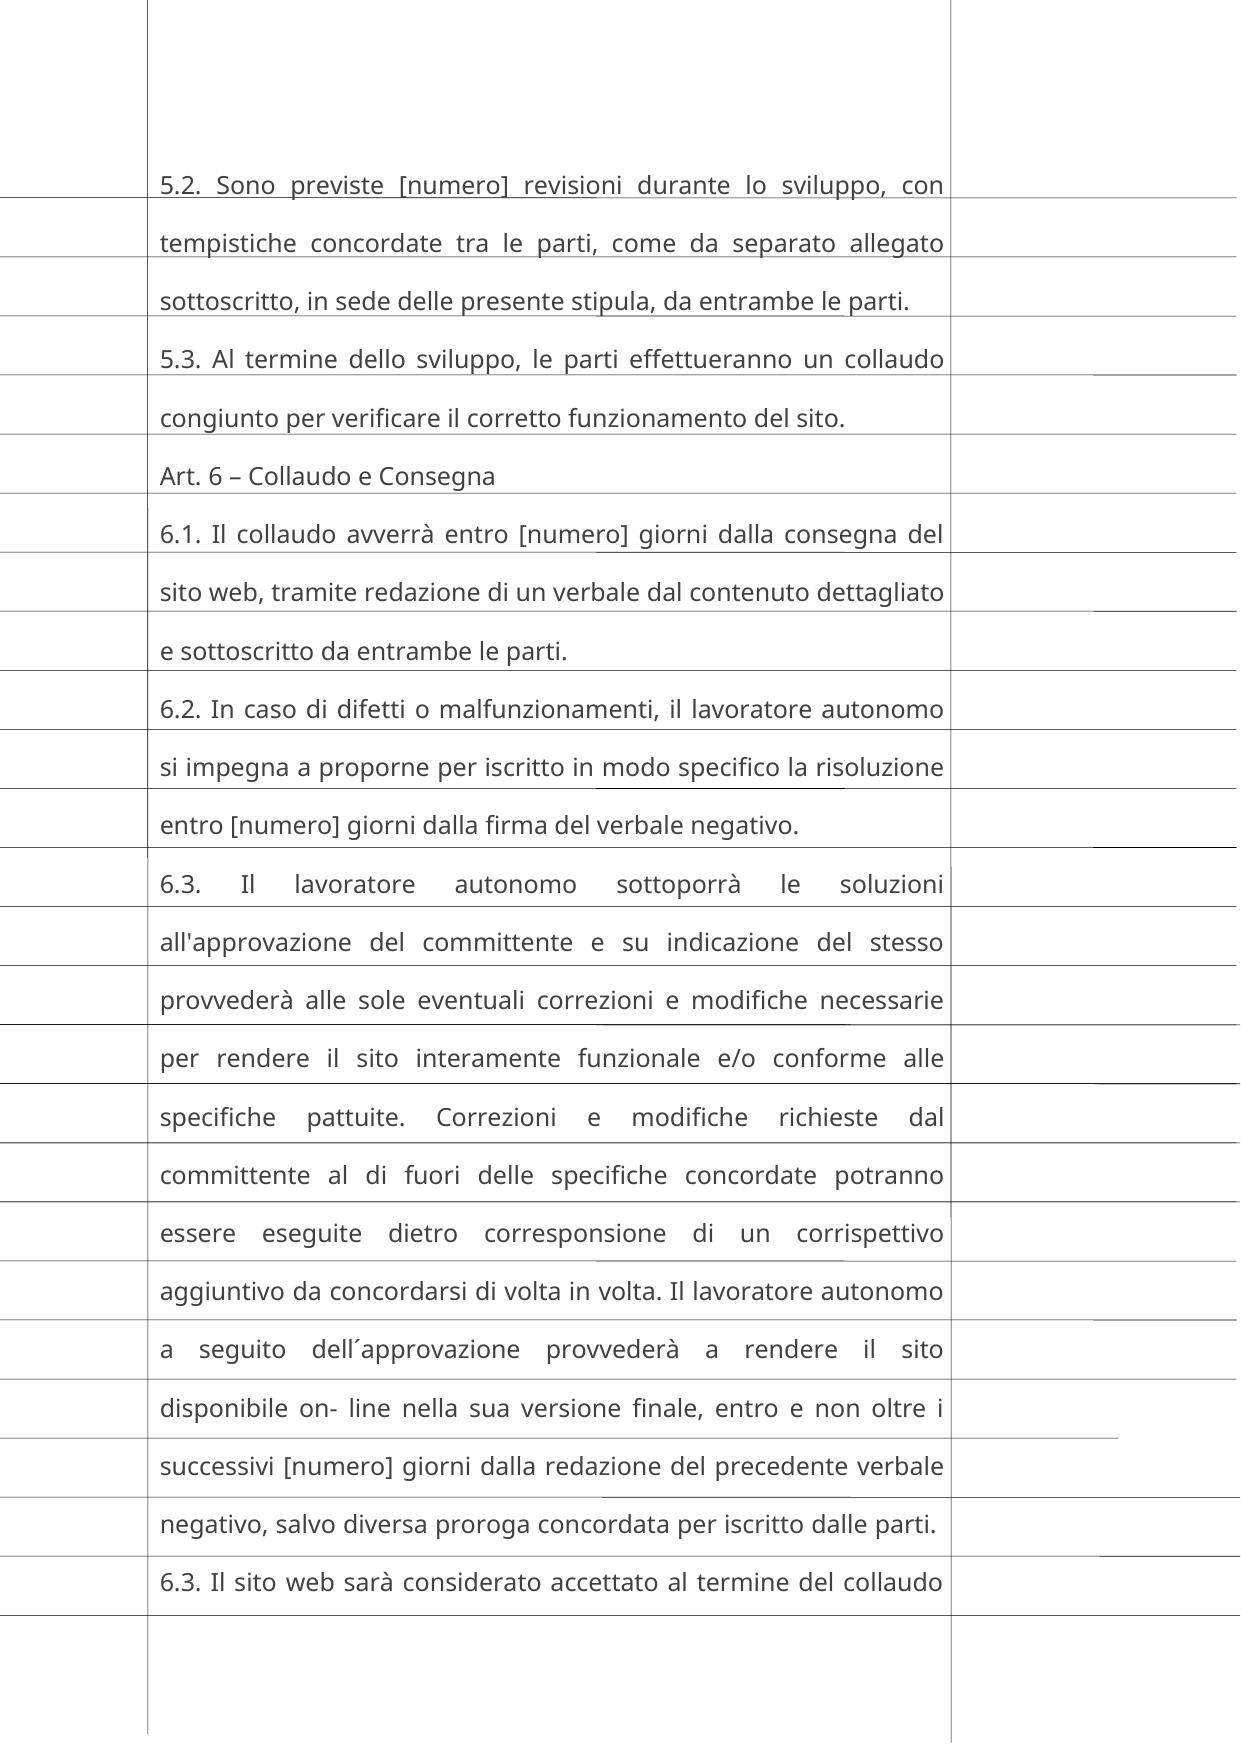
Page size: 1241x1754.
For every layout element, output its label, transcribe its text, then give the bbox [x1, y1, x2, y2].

text 6.1. Il collaudo avverrà entro [numero] giorni dalla consegna del sito web, tramite redazione di un verbale dal contenuto dettagliato e sottoscritto da entrambe le parti. [159, 497, 945, 672]
text 5.2. Sono previste [numero] revisioni durante lo sviluppo, con tempistiche concordate tra le parti, come da separato allegato sottoscritto, in sede delle presente stipula, da entrambe le parti. [159, 148, 945, 322]
text 6.2. In caso di difetti o malfunzionamenti, il lavoratore autonomo si impegna a proporne per iscritto in modo specifico la risoluzione entro [numero] giorni dalla firma del verbale negativo. [159, 672, 945, 846]
text 6.3. Il lavoratore autonomo sottoporrà le soluzioni all'approvazione del committente e su indicazione del stesso provvederà alle sole eventuali correzioni e modifiche necessarie per rendere il sito interamente funzionale e/o conforme alle specifiche pattuite. Correzioni e modifiche richieste dal committente al di fuori delle specifiche concordate potranno essere eseguite dietro corresponsione di un corrispettivo aggiuntivo da concordarsi di volta in volta. Il lavoratore autonomo a seguito dell´approvazione provvederà a rendere il sito disponibile on- line nella sua versione finale, entro e non oltre i successivi [numero] giorni dalla redazione del precedente verbale negativo, salvo diversa proroga concordata per iscritto dalle parti. 6.3. Il sito web sarà considerato accettato al termine del collaudo [159, 846, 945, 1603]
text Art. 6 – Collaudo e Consegna [159, 439, 945, 497]
text 5.3. Al termine dello sviluppo, le parti effettueranno un collaudo congiunto per verificare il corretto funzionamento del sito. [159, 322, 945, 439]
